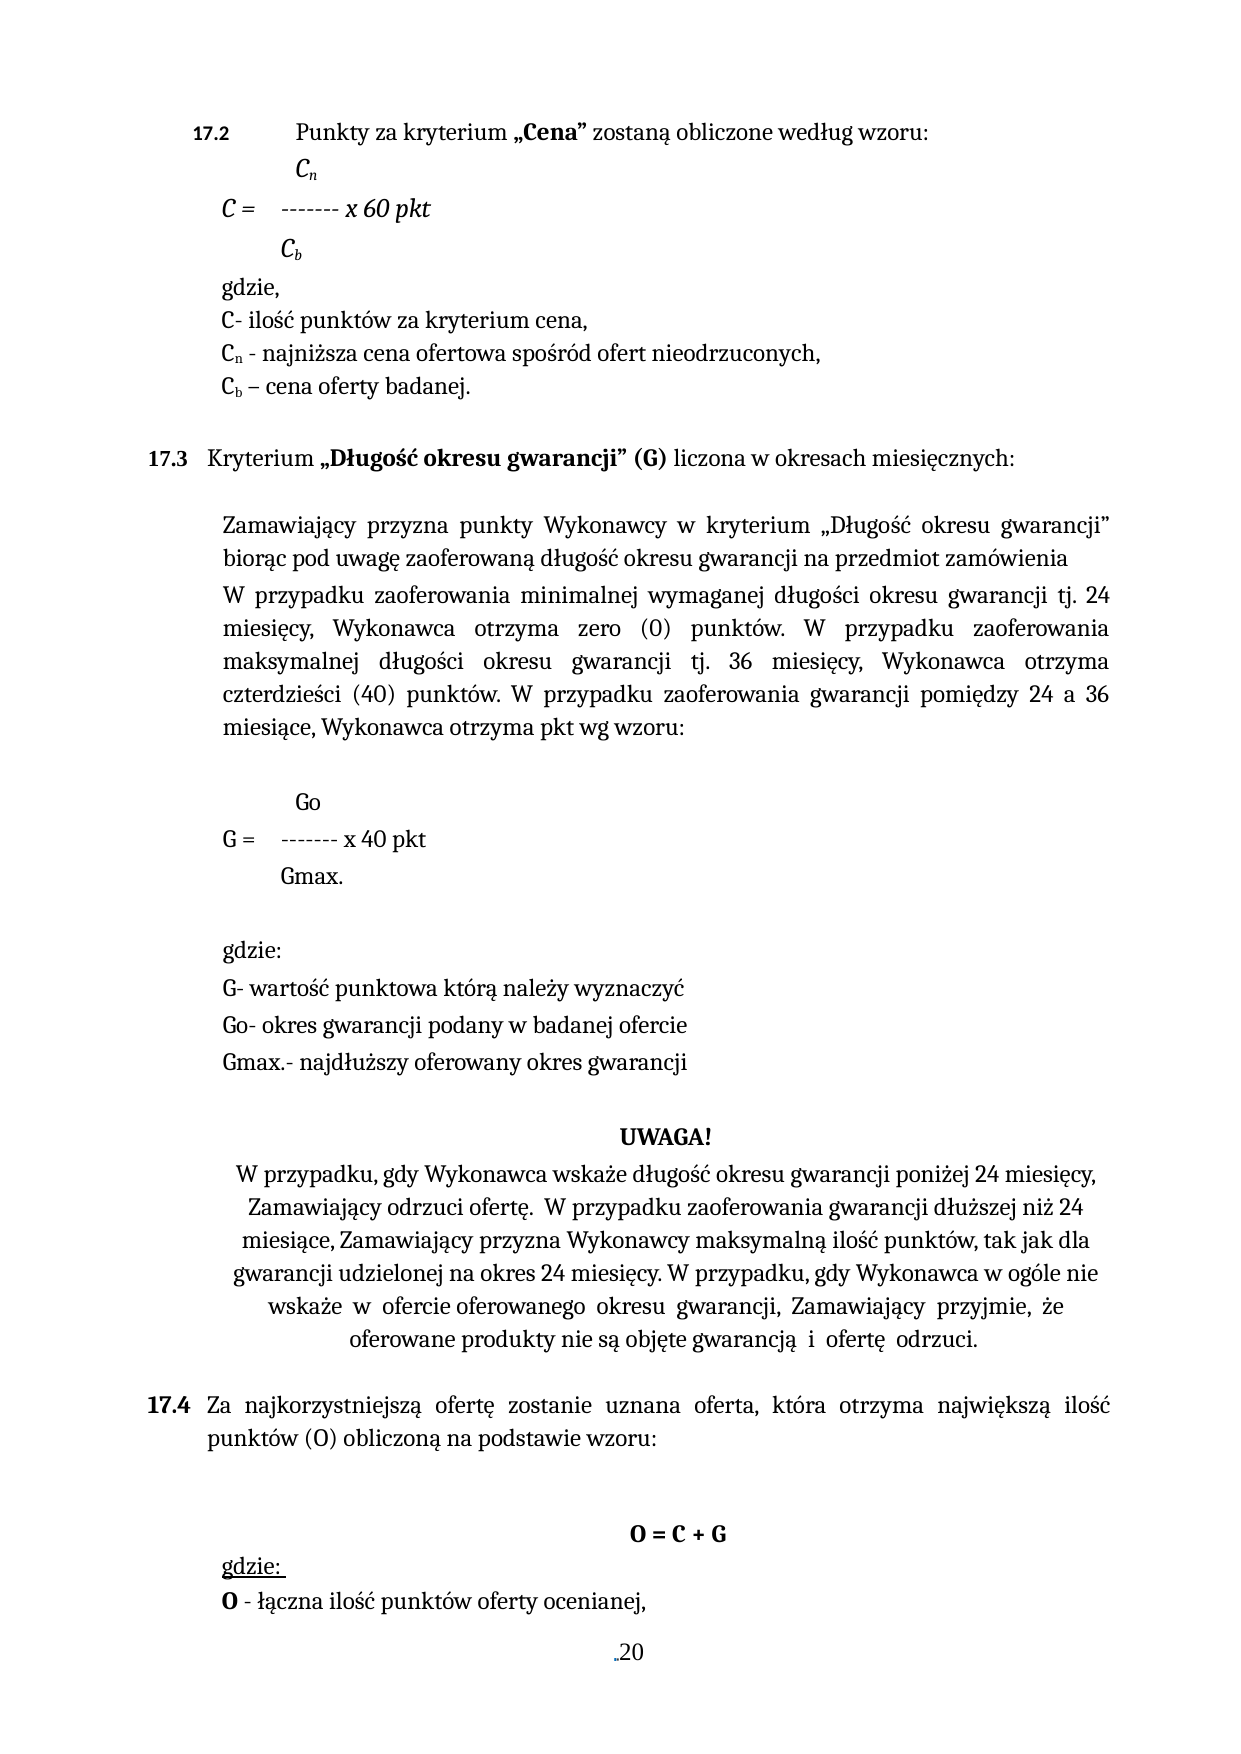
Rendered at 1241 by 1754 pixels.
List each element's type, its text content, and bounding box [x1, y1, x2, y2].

list O = C + G [251, 1520, 1110, 1548]
list UWAGA! [222, 1122, 1110, 1151]
subtitle Kryterium „Długość okresu gwarancji” (G) liczona w okresach miesięcznych: [148, 444, 1110, 473]
list Zamawiający przyzna punkty Wykonawcy w kryterium „Długość okresu gwarancji” biorąc pod uwagę zaoferowaną długość okresu gwarancji na przedmiot zamówienia [223, 511, 1110, 573]
list Gmax. [223, 862, 1110, 891]
subtitle Za najkorzystniejszą ofertę zostanie uznana oferta, która otrzyma największą ilość punktów (O) obliczoną na podstawie wzoru: [148, 1391, 1110, 1452]
text Cb – cena oferty badanej. [221, 372, 1110, 401]
list Cn [222, 153, 1110, 184]
list Go- okres gwarancji podany w badanej ofercie [223, 1011, 1110, 1039]
text gdzie, [148, 273, 1110, 302]
text Cn - najniższa cena ofertowa spośród ofert nieodrzuconych, [221, 339, 1110, 368]
list G- wartość punktowa którą należy wyznaczyć [223, 974, 1110, 1002]
list Gmax.- najdłuższy oferowany okres gwarancji [223, 1048, 1110, 1077]
list Go [223, 788, 1110, 816]
list gdzie: [222, 1552, 1110, 1581]
list gdzie: [223, 936, 1110, 965]
list W przypadku, gdy Wykonawca wskaże długość okresu gwarancji poniżej 24 miesięcy, Zamawiający odrzuci ofertę. W przypadku zaoferowania gwarancji dłuższej niż 24 miesiące, Zamawiający przyzna Wykonawcy maksymalną ilość punktów, tak jak dla gwarancji udzielonej na okres 24 miesięcy. W przypadku, gdy Wykonawca w ogóle nie wskaże w ofercie oferowanego okresu gwarancji, Zamawiający przyjmie, że oferowane produkty nie są objęte gwarancją i ofertę odrzuci. [222, 1159, 1110, 1353]
list Cb [222, 233, 1110, 264]
list O - łączna ilość punktów oferty ocenianej, [222, 1587, 1110, 1616]
list W przypadku zaoferowania minimalnej wymaganej długości okresu gwarancji tj. 24 miesięcy, Wykonawca otrzyma zero (0) punktów. W przypadku zaoferowania maksymalnej długości okresu gwarancji tj. 36 miesięcy, Wykonawca otrzyma czterdzieści (40) punktów. W przypadku zaoferowania gwarancji pomiędzy 24 a 36 miesiące, Wykonawca otrzyma pkt wg wzoru: [223, 581, 1110, 742]
text C- ilość punktów za kryterium cena, [221, 306, 1110, 335]
list C = ------- x 60 pkt [222, 193, 1110, 224]
list Punkty za kryterium „Cena” zostaną obliczone według wzoru: [192, 118, 1110, 147]
list G = ------- x 40 pkt [223, 825, 1110, 854]
